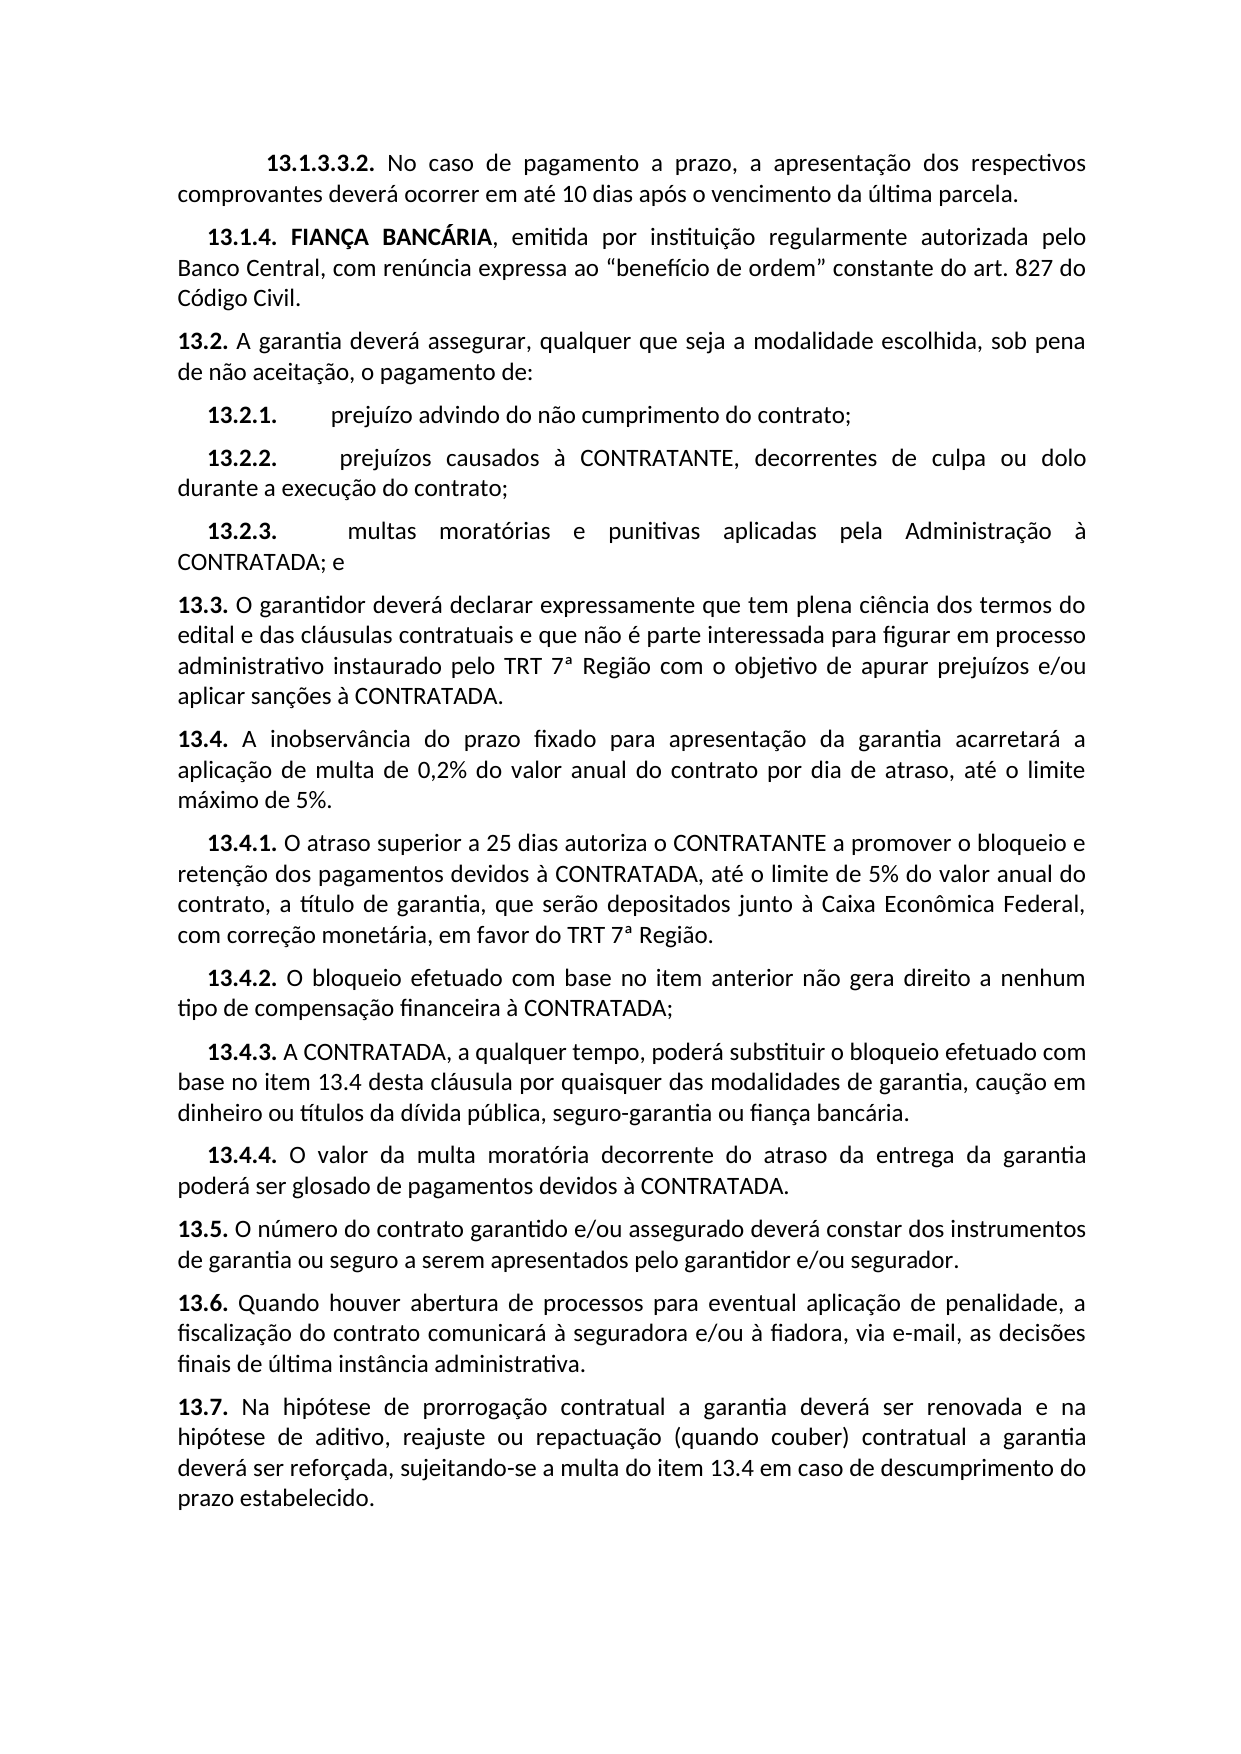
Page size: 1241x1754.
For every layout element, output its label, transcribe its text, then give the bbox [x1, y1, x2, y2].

text 13.3. O garantidor deverá declarar expressamente que tem plena ciência dos termos do edital e das cláusulas contratuais e que não é parte interessada para figurar em processo administrativo instaurado pelo TRT 7ª Região com o objetivo de apurar prejuízos e/ou aplicar sanções à CONTRATADA. [177, 589, 1087, 711]
text 13.4. A inobservância do prazo fixado para apresentação da garantia acarretará a aplicação de multa de 0,2% do valor anual do contrato por dia de atraso, até o limite máximo de 5%. [177, 723, 1087, 815]
text 13.4.3. A CONTRATADA, a qualquer tempo, poderá substituir o bloqueio efetuado com base no item 13.4 desta cláusula por quaisquer das modalidades de garantia, caução em dinheiro ou títulos da dívida pública, seguro-garantia ou fiança bancária. [177, 1036, 1087, 1127]
text 13.2.3. multas moratórias e punitivas aplicadas pela Administração à CONTRATADA; e [177, 515, 1087, 576]
text 13.4.4. O valor da multa moratória decorrente do atraso da entrega da garantia poderá ser glosado de pagamentos devidos à CONTRATADA. [177, 1140, 1087, 1201]
text 13.2.1. prejuízo advindo do não cumprimento do contrato; [177, 399, 1087, 429]
text 13.5. O número do contrato garantido e/ou assegurado deverá constar dos instrumentos de garantia ou seguro a serem apresentados pelo garantidor e/ou segurador. [177, 1213, 1087, 1274]
text 13.6. Quando houver abertura de processos para eventual aplicação de penalidade, a fiscalização do contrato comunicará à seguradora e/ou à fiadora, via e-mail, as decisões finais de última instância administrativa. [177, 1287, 1087, 1378]
text 13.2.2. prejuízos causados à CONTRATANTE, decorrentes de culpa ou dolo durante a execução do contrato; [177, 442, 1087, 503]
text 13.4.2. O bloqueio efetuado com base no item anterior não gera direito a nenhum tipo de compensação financeira à CONTRATADA; [177, 962, 1087, 1023]
text 13.1.4. FIANÇA BANCÁRIA, emitida por instituição regularmente autorizada pelo Banco Central, com renúncia expressa ao “benefício de ordem” constante do art. 827 do Código Civil. [177, 221, 1087, 313]
text 13.7. Na hipótese de prorrogação contratual a garantia deverá ser renovada e na hipótese de aditivo, reajuste ou repactuação (quando couber) contratual a garantia deverá ser reforçada, sujeitando-se a multa do item 13.4 em caso de descumprimento do prazo estabelecido. [177, 1391, 1087, 1513]
text 13.4.1. O atraso superior a 25 dias autoriza o CONTRATANTE a promover o bloqueio e retenção dos pagamentos devidos à CONTRATADA, até o limite de 5% do valor anual do contrato, a título de garantia, que serão depositados junto à Caixa Econômica Federal, com correção monetária, em favor do TRT 7ª Região. [177, 827, 1087, 949]
text 13.1.3.3.2. No caso de pagamento a prazo, a apresentação dos respectivos comprovantes deverá ocorrer em até 10 dias após o vencimento da última parcela. [177, 148, 1087, 209]
text 13.2. A garantia deverá assegurar, qualquer que seja a modalidade escolhida, sob pena de não aceitação, o pagamento de: [177, 325, 1087, 386]
